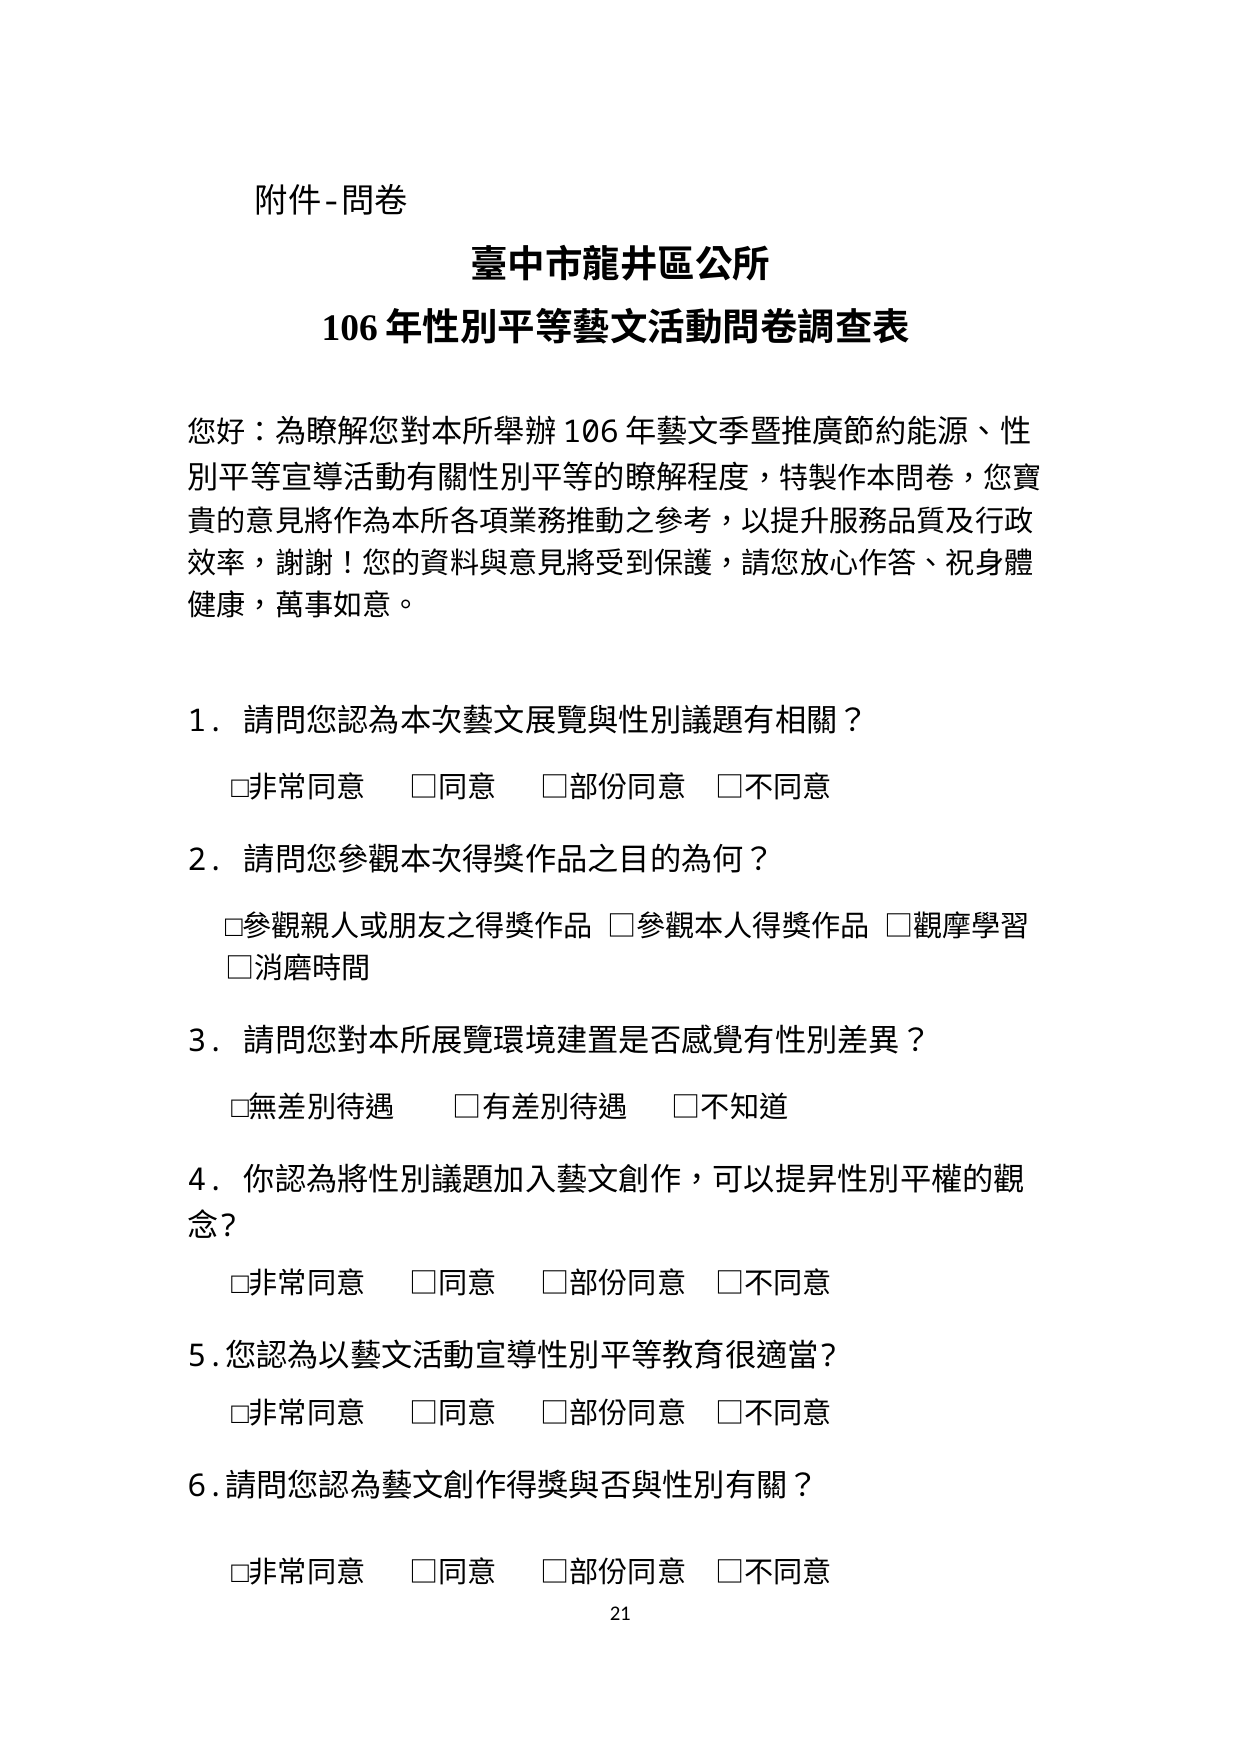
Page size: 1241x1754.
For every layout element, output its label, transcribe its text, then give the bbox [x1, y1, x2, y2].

text □非常同意 □同意 □部份同意 □不同意 [187, 1259, 1053, 1302]
text 4. 你認為將性別議題加入藝文創作，可以提昇性別平權的觀念? [187, 1154, 1053, 1245]
text □參觀親人或朋友之得獎作品 □參觀本人得獎作品 □觀摩學習 □消磨時間 [225, 902, 1053, 987]
text 106年性別平等藝文活動問卷調查表 [187, 282, 1053, 344]
text 您好：為瞭解您對本所舉辦106年藝文季暨推廣節約能源、性別平等宣導活動有關性別平等的瞭解程度，特製作本問卷，您寶貴的意見將作為本所各項業務推動之參考，以提升服務品質及行政效率，謝謝！您的資料與意見將受到保護，請您放心作答、祝身體健康，萬事如意。 [187, 407, 1053, 624]
text □無差別待遇 □有差別待遇 □不知道 [187, 1083, 1053, 1126]
text □非常同意 □同意 □部份同意 □不同意 [187, 1390, 1053, 1432]
text 2. 請問您參觀本次得獎作品之目的為何？ [187, 834, 1053, 879]
text □非常同意 □同意 □部份同意 □不同意 [187, 763, 1053, 806]
text 6.請問您認為藝文創作得獎與否與性別有關？ [187, 1461, 1053, 1506]
text 5.您認為以藝文活動宣導性別平等教育很適當? [187, 1330, 1053, 1376]
text 3. 請問您對本所展覽環境建置是否感覺有性別差異？ [187, 1015, 1053, 1061]
text 臺中市龍井區公所 [187, 219, 1053, 282]
text 附件-問卷 [187, 157, 1053, 219]
text 1. 請問您認為本次藝文展覽與性別議題有相關？ [187, 695, 1053, 741]
text □非常同意 □同意 □部份同意 □不同意 [187, 1549, 1053, 1591]
